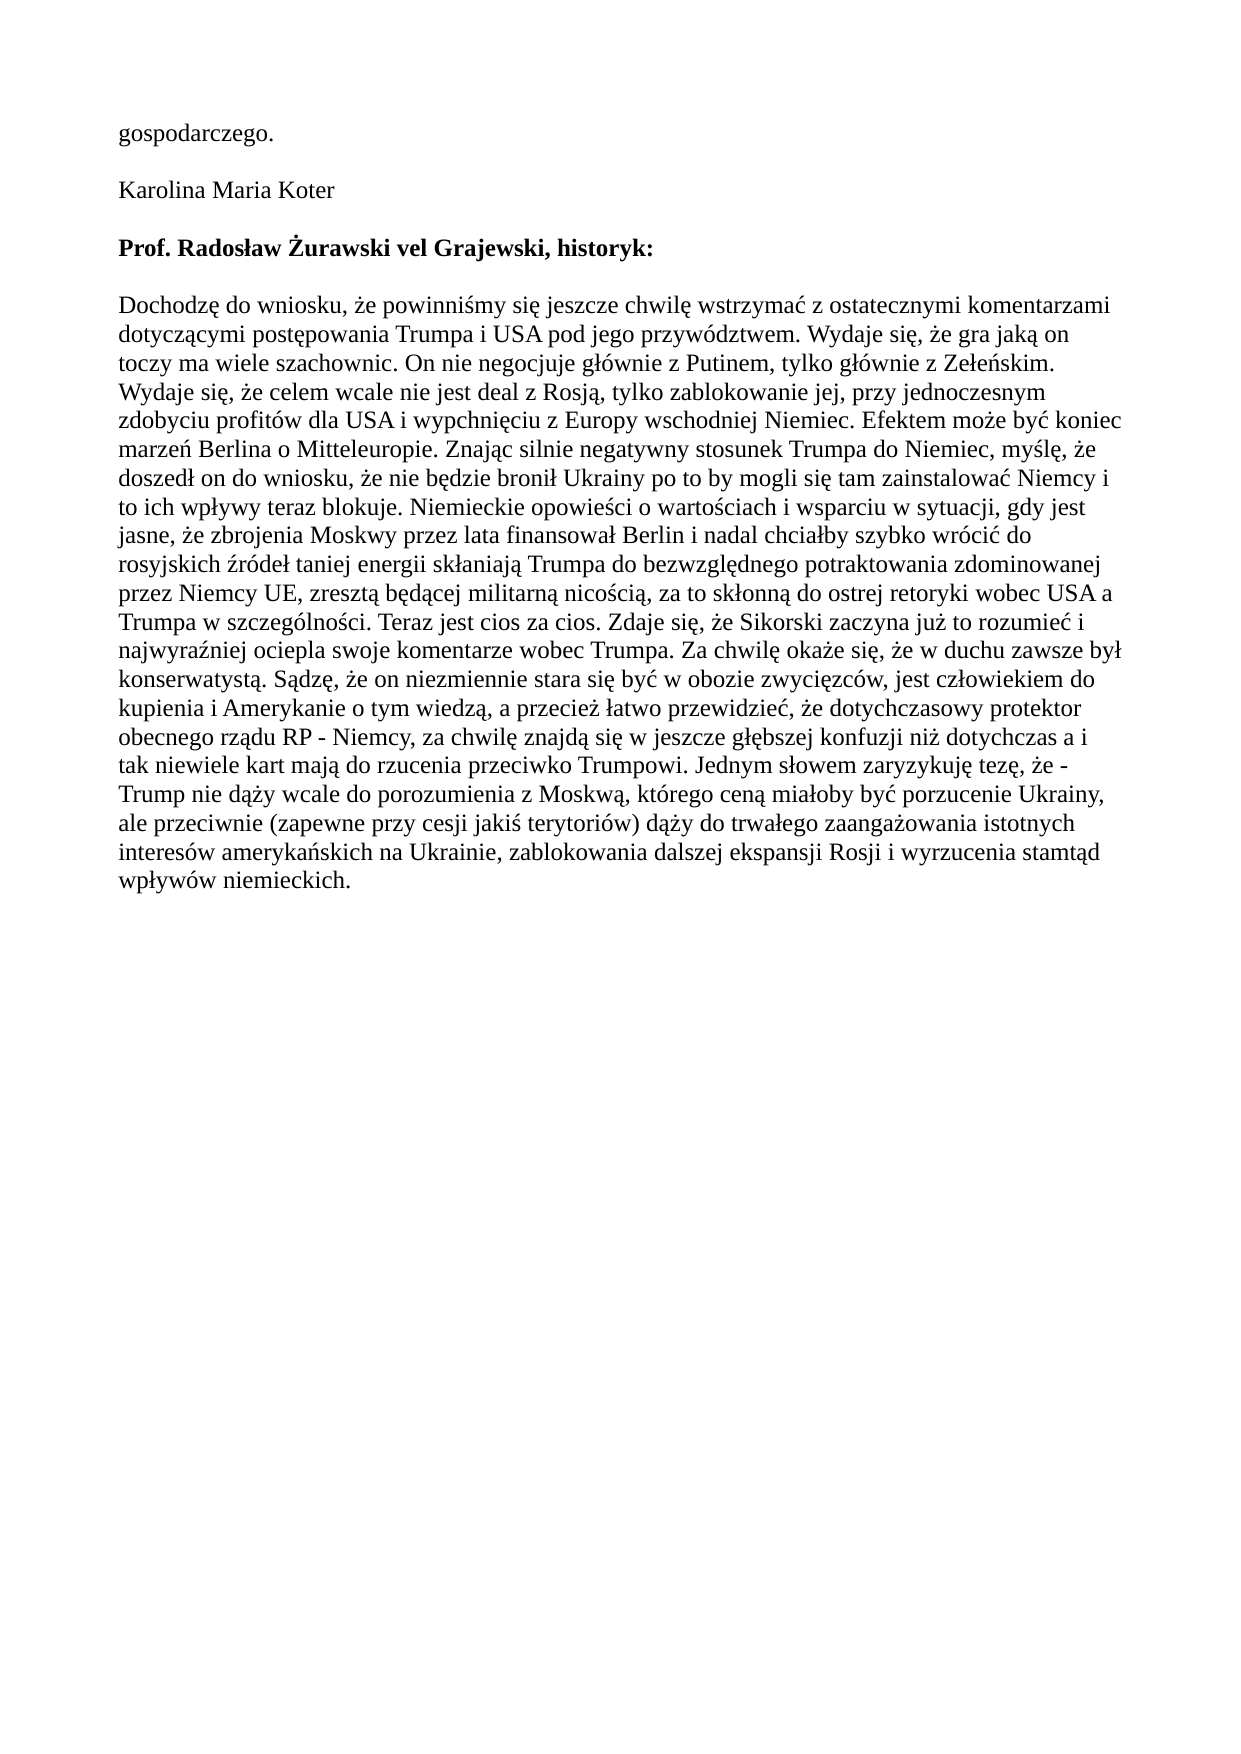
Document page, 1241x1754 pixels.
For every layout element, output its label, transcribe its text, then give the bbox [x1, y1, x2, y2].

text Prof. Radosław Żurawski vel Grajewski, historyk: [118, 233, 1122, 262]
text Karolina Maria Koter [118, 176, 1122, 204]
text Dochodzę do wniosku, że powinniśmy się jeszcze chwilę wstrzymać z ostatecznymi komentarzami dotyczącymi postępowania Trumpa i USA pod jego przywództwem. Wydaje się, że gra jaką on toczy ma wiele szachownic. On nie negocjuje głównie z Putinem, tylko głównie z Zełeńskim. Wydaje się, że celem wcale nie jest deal z Rosją, tylko zablokowanie jej, przy jednoczesnym zdobyciu profitów dla USA i wypchnięciu z Europy wschodniej Niemiec. Efektem może być koniec marzeń Berlina o Mitteleuropie. Znając silnie negatywny stosunek Trumpa do Niemiec, myślę, że doszedł on do wniosku, że nie będzie bronił Ukrainy po to by mogli się tam zainstalować Niemcy i to ich wpływy teraz blokuje. Niemieckie opowieści o wartościach i wsparciu w sytuacji, gdy jest jasne, że zbrojenia Moskwy przez lata finansował Berlin i nadal chciałby szybko wrócić do rosyjskich źródeł taniej energii skłaniają Trumpa do bezwzględnego potraktowania zdominowanej przez Niemcy UE, zresztą będącej militarną nicością, za to skłonną do ostrej retoryki wobec USA a Trumpa w szczególności. Teraz jest cios za cios. Zdaje się, że Sikorski zaczyna już to rozumieć i najwyraźniej ociepla swoje komentarze wobec Trumpa. Za chwilę okaże się, że w duchu zawsze był konserwatystą. Sądzę, że on niezmiennie stara się być w obozie zwycięzców, jest człowiekiem do kupienia i Amerykanie o tym wiedzą, a przecież łatwo przewidzieć, że dotychczasowy protektor obecnego rządu RP - Niemcy, za chwilę znajdą się w jeszcze głębszej konfuzji niż dotychczas a i tak niewiele kart mają do rzucenia przeciwko Trumpowi. Jednym słowem zaryzykuję tezę, że - Trump nie dąży wcale do porozumienia z Moskwą, którego ceną miałoby być porzucenie Ukrainy, ale przeciwnie (zapewne przy cesji jakiś terytoriów) dąży do trwałego zaangażowania istotnych interesów amerykańskich na Ukrainie, zablokowania dalszej ekspansji Rosji i wyrzucenia stamtąd wpływów niemieckich. [118, 291, 1122, 894]
text gospodarczego. [118, 118, 1122, 147]
